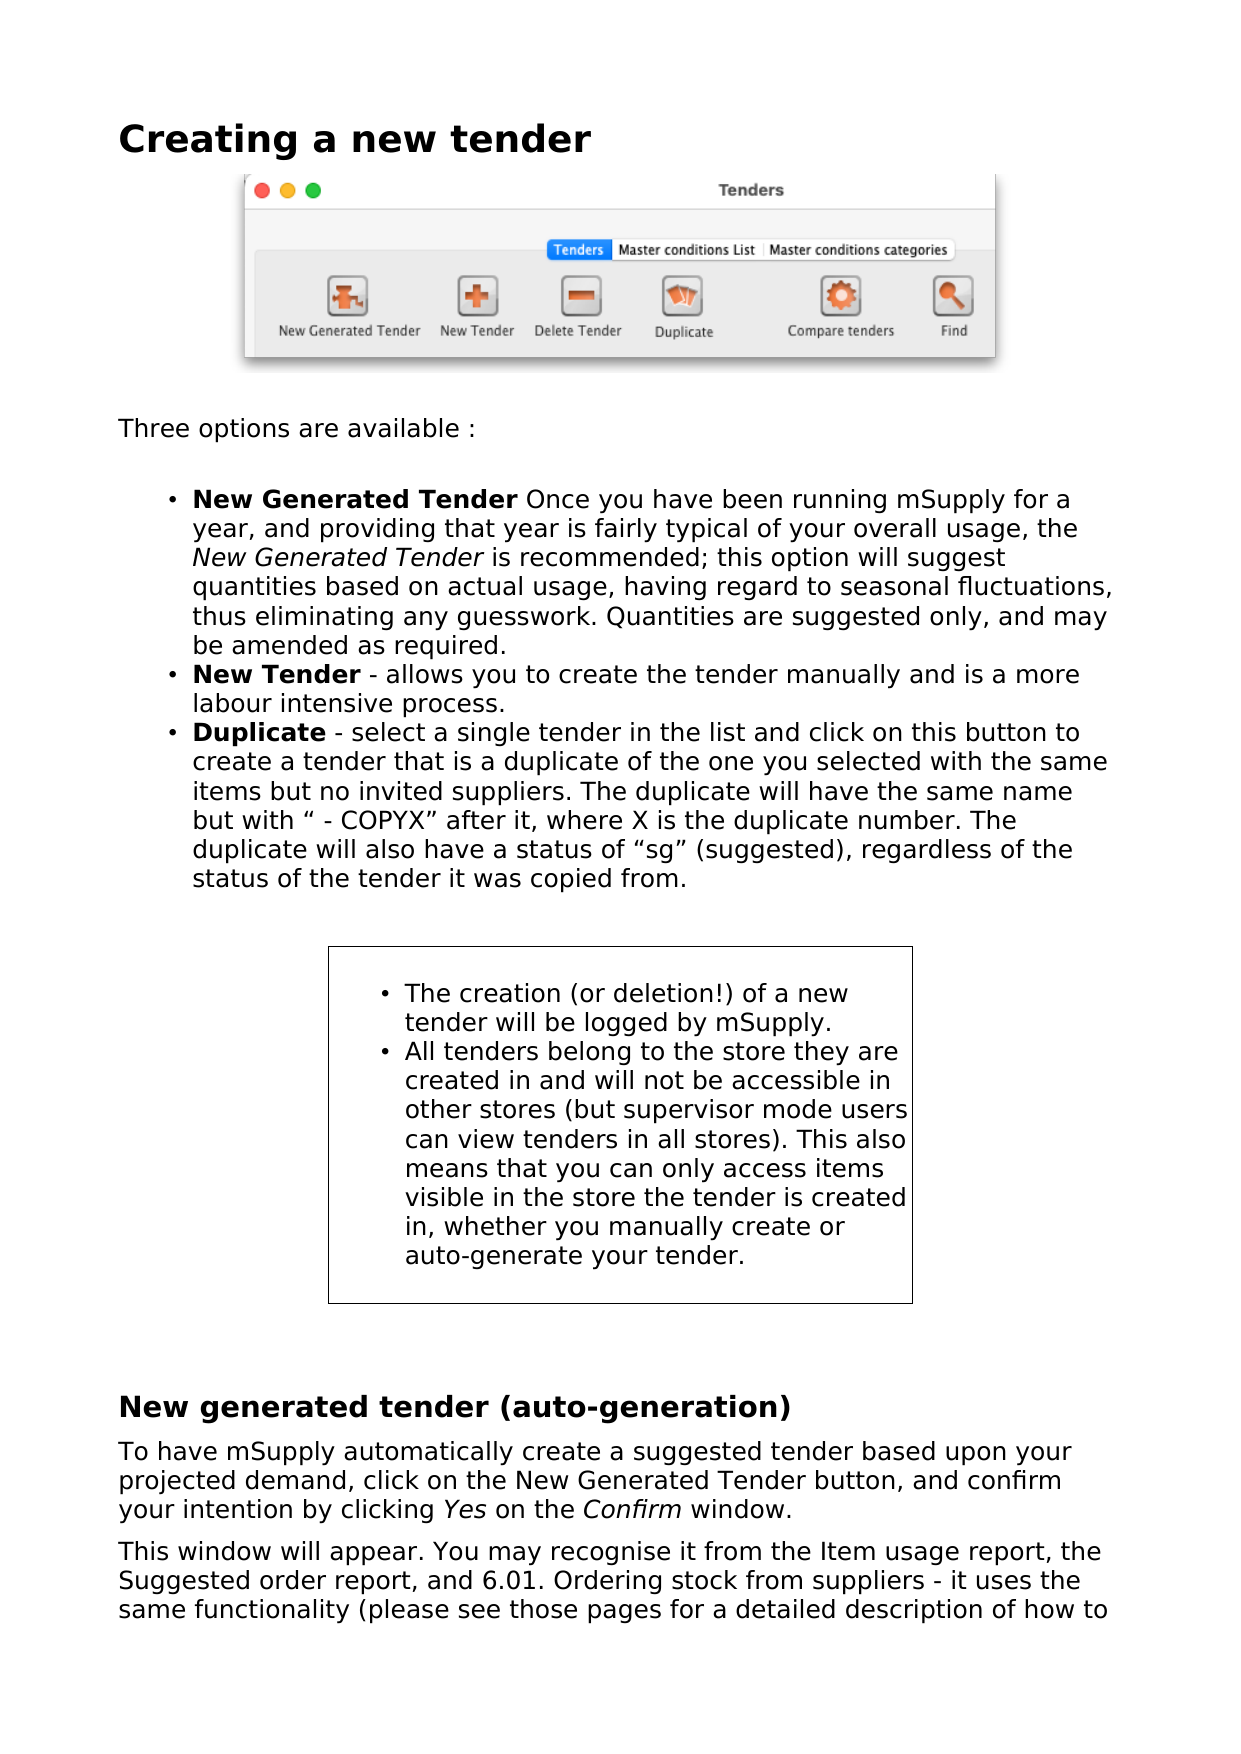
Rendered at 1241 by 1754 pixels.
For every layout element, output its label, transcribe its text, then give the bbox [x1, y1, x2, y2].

subtitle Creating a new tender [118, 118, 1122, 162]
table_header The creation (or deletion!) of a new tender will be logged by mSupply. All tenders belong to the store they are created in and will not be accessible in other stores (but supervisor mode users can view tenders in all stores). This also means that you can only access items visible in the store the tender is created in, whether you manually create or auto-generate your tender. [329, 947, 912, 1303]
picture [229, 174, 1011, 373]
text Three options are available : [118, 414, 1122, 443]
list Duplicate - select a single tender in the list and click on this button to create a tender that is a duplicate of the one you selected with the same items but no invited suppliers. The duplicate will have the same name but with “ - COPYX” after it, where X is the duplicate number. The duplicate will also have a status of “sg” (suggested), regardless of the status of the tender it was copied from. [177, 718, 1122, 893]
text This window will appear. You may recognise it from the Item usage report, the Suggested order report, and 6.01. Ordering stock from suppliers - it uses the same functionality (please see those pages for a detailed description of how to [118, 1537, 1122, 1624]
text To have mSupply automatically create a suggested tender based upon your projected demand, click on the New Generated Tender button, and confirm your intention by clicking Yes on the Confirm window. [118, 1437, 1122, 1524]
subtitle New generated tender (auto-generation) [118, 1391, 1122, 1424]
list New Tender - allows you to create the tender manually and is a more labour intensive process. [177, 660, 1122, 718]
list New Generated Tender Once you have been running mSupply for a year, and providing that year is fairly typical of your overall usage, the New Generated Tender is recommended; this option will suggest quantities based on actual usage, having regard to seasonal fluctuations, thus eliminating any guesswork. Quantities are suggested only, and may be amended as required. [177, 485, 1122, 660]
